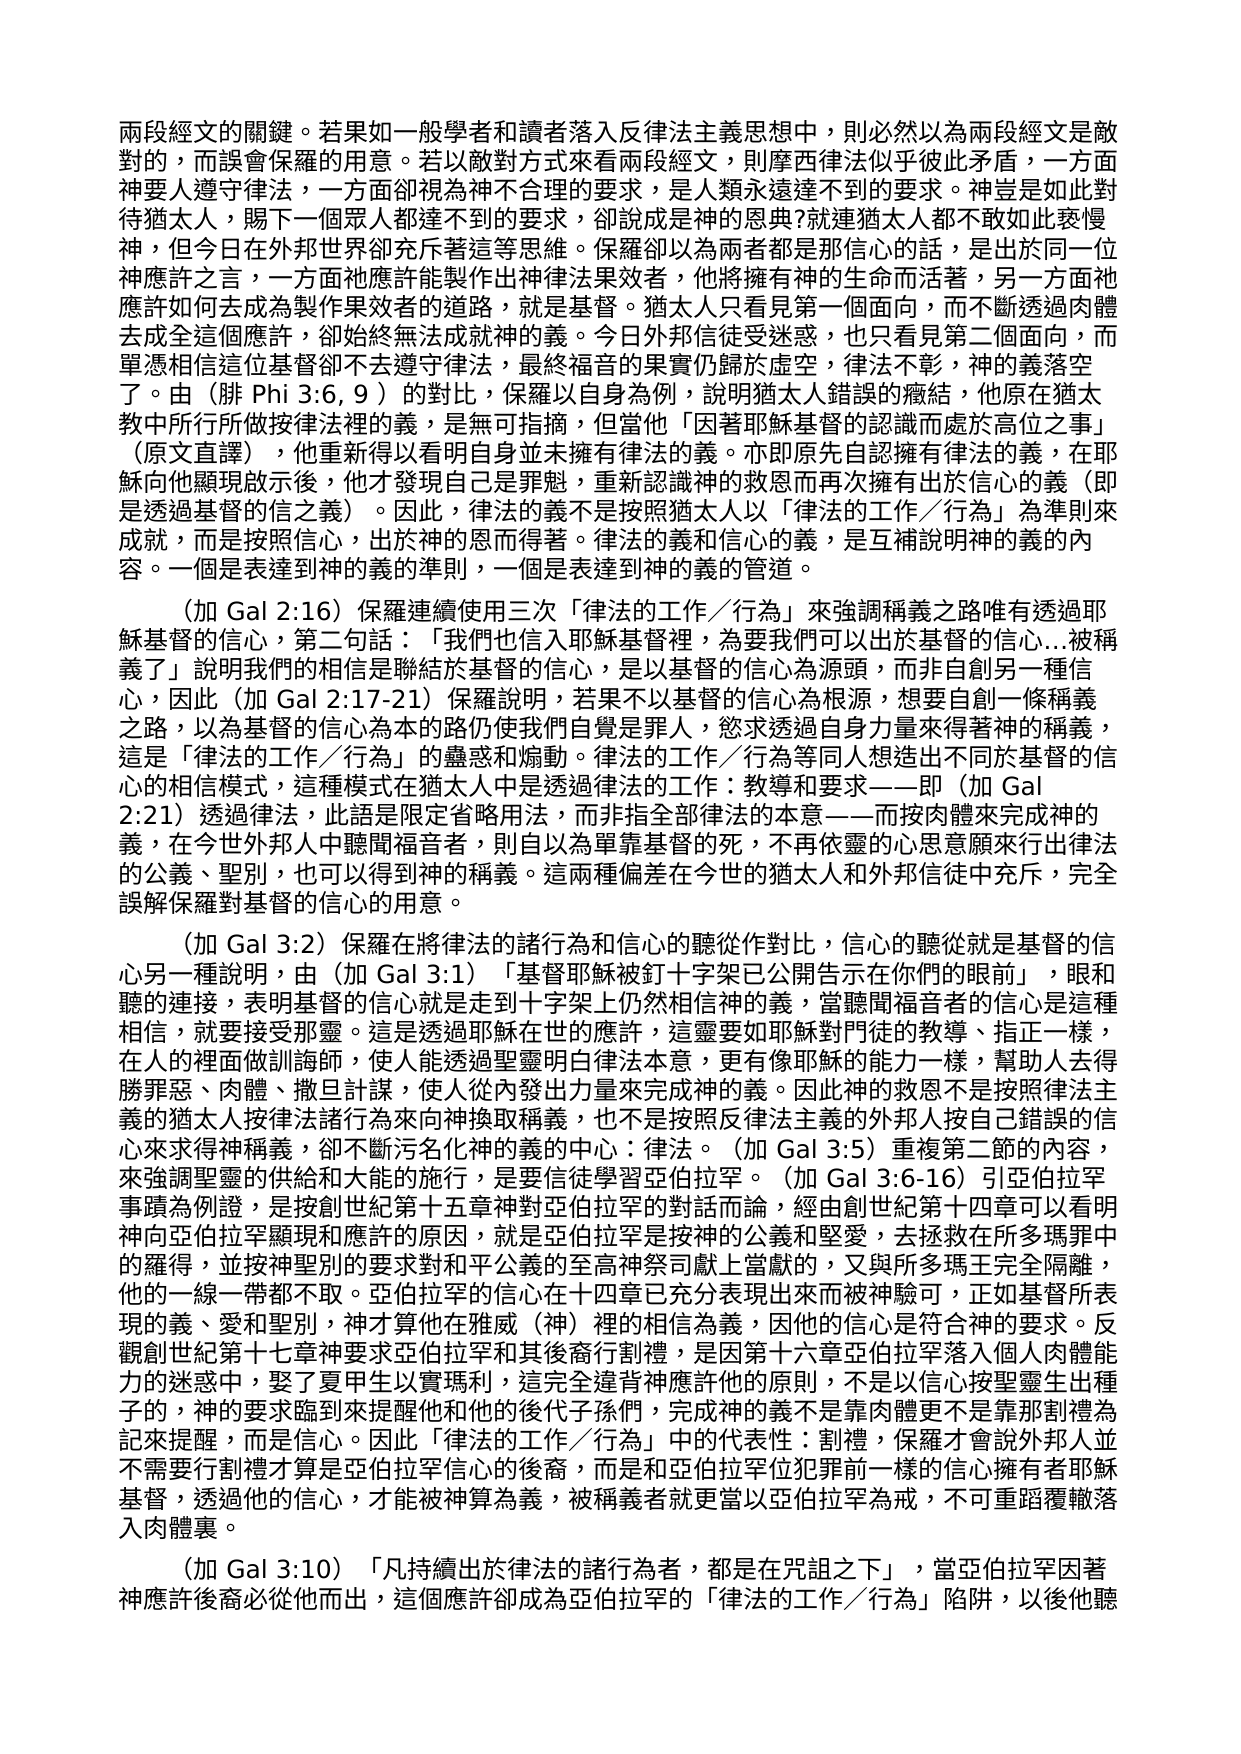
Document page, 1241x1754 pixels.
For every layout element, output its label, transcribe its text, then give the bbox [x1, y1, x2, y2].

text （加 Gal 3:10）「凡持續出於律法的諸行為者，都是在咒詛之下」，當亞伯拉罕因著神應許後裔必從他而出，這個應許卻成為亞伯拉罕的「律法的工作／行為」陷阱，以後他聽 [118, 1556, 1122, 1614]
text 兩段經文的關鍵。若果如一般學者和讀者落入反律法主義思想中，則必然以為兩段經文是敵對的，而誤會保羅的用意。若以敵對方式來看兩段經文，則摩西律法似乎彼此矛盾，一方面神要人遵守律法，一方面卻視為神不合理的要求，是人類永遠達不到的要求。神豈是如此對待猶太人，賜下一個眾人都達不到的要求，卻說成是神的恩典?就連猶太人都不敢如此亵慢神，但今日在外邦世界卻充斥著這等思維。保羅卻以為兩者都是那信心的話，是出於同一位神應許之言，一方面祂應許能製作出神律法果效者，他將擁有神的生命而活著，另一方面祂應許如何去成為製作果效者的道路，就是基督。猶太人只看見第一個面向，而不斷透過肉體去成全這個應許，卻始終無法成就神的義。今日外邦信徒受迷惑，也只看見第二個面向，而單憑相信這位基督卻不去遵守律法，最終福音的果實仍歸於虛空，律法不彰，神的義落空了。由（腓 Phi 3:6, 9 ）的對比，保羅以自身為例，說明猶太人錯誤的癥結，他原在猶太教中所行所做按律法裡的義，是無可指摘，但當他「因著耶穌基督的認識而處於高位之事」（原文直譯），他重新得以看明自身並未擁有律法的義。亦即原先自認擁有律法的義，在耶穌向他顯現啟示後，他才發現自己是罪魁，重新認識神的救恩而再次擁有出於信心的義（即是透過基督的信之義）。因此，律法的義不是按照猶太人以「律法的工作／行為」為準則來成就，而是按照信心，出於神的恩而得著。律法的義和信心的義，是互補說明神的義的內容。一個是表達到神的義的準則，一個是表達到神的義的管道。 [118, 118, 1122, 585]
text （加 Gal 2:16）保羅連續使用三次「律法的工作／行為」來強調稱義之路唯有透過耶穌基督的信心，第二句話：「我們也信入耶穌基督裡，為要我們可以出於基督的信心…被稱義了」說明我們的相信是聯結於基督的信心，是以基督的信心為源頭，而非自創另一種信心，因此（加 Gal 2:17-21）保羅說明，若果不以基督的信心為根源，想要自創一條稱義之路，以為基督的信心為本的路仍使我們自覺是罪人，慾求透過自身力量來得著神的稱義，這是「律法的工作／行為」的蠱惑和煽動。律法的工作／行為等同人想造出不同於基督的信心的相信模式，這種模式在猶太人中是透過律法的工作：教導和要求——即（加 Gal 2:21）透過律法，此語是限定省略用法，而非指全部律法的本意——而按肉體來完成神的義，在今世外邦人中聽聞福音者，則自以為單靠基督的死，不再依靈的心思意願來行出律法的公義、聖別，也可以得到神的稱義。這兩種偏差在今世的猶太人和外邦信徒中充斥，完全誤解保羅對基督的信心的用意。 [118, 597, 1122, 918]
text （加 Gal 3:2）保羅在將律法的諸行為和信心的聽從作對比，信心的聽從就是基督的信心另一種說明，由（加 Gal 3:1）「基督耶穌被釘十字架已公開告示在你們的眼前」，眼和聽的連接，表明基督的信心就是走到十字架上仍然相信神的義，當聽聞福音者的信心是這種相信，就要接受那靈。這是透過耶穌在世的應許，這靈要如耶穌對門徒的教導、指正一樣，在人的裡面做訓誨師，使人能透過聖靈明白律法本意，更有像耶穌的能力一樣，幫助人去得勝罪惡、肉體、撒旦計謀，使人從內發出力量來完成神的義。因此神的救恩不是按照律法主義的猶太人按律法諸行為來向神換取稱義，也不是按照反律法主義的外邦人按自己錯誤的信心來求得神稱義，卻不斷污名化神的義的中心：律法。（加 Gal 3:5）重複第二節的內容，來強調聖靈的供給和大能的施行，是要信徒學習亞伯拉罕。（加 Gal 3:6-16）引亞伯拉罕事蹟為例證，是按創世紀第十五章神對亞伯拉罕的對話而論，經由創世紀第十四章可以看明神向亞伯拉罕顯現和應許的原因，就是亞伯拉罕是按神的公義和堅愛，去拯救在所多瑪罪中的羅得，並按神聖別的要求對和平公義的至高神祭司獻上當獻的，又與所多瑪王完全隔離，他的一線一帶都不取。亞伯拉罕的信心在十四章已充分表現出來而被神驗可，正如基督所表現的義、愛和聖別，神才算他在雅威（神）裡的相信為義，因他的信心是符合神的要求。反觀創世紀第十七章神要求亞伯拉罕和其後裔行割禮，是因第十六章亞伯拉罕落入個人肉體能力的迷惑中，娶了夏甲生以實瑪利，這完全違背神應許他的原則，不是以信心按聖靈生出種子的，神的要求臨到來提醒他和他的後代子孫們，完成神的義不是靠肉體更不是靠那割禮為記來提醒，而是信心。因此「律法的工作／行為」中的代表性：割禮，保羅才會說外邦人並不需要行割禮才算是亞伯拉罕信心的後裔，而是和亞伯拉罕位犯罪前一樣的信心擁有者耶穌基督，透過他的信心，才能被神算為義，被稱義者就更當以亞伯拉罕為戒，不可重蹈覆轍落入肉體裏。 [118, 931, 1122, 1543]
